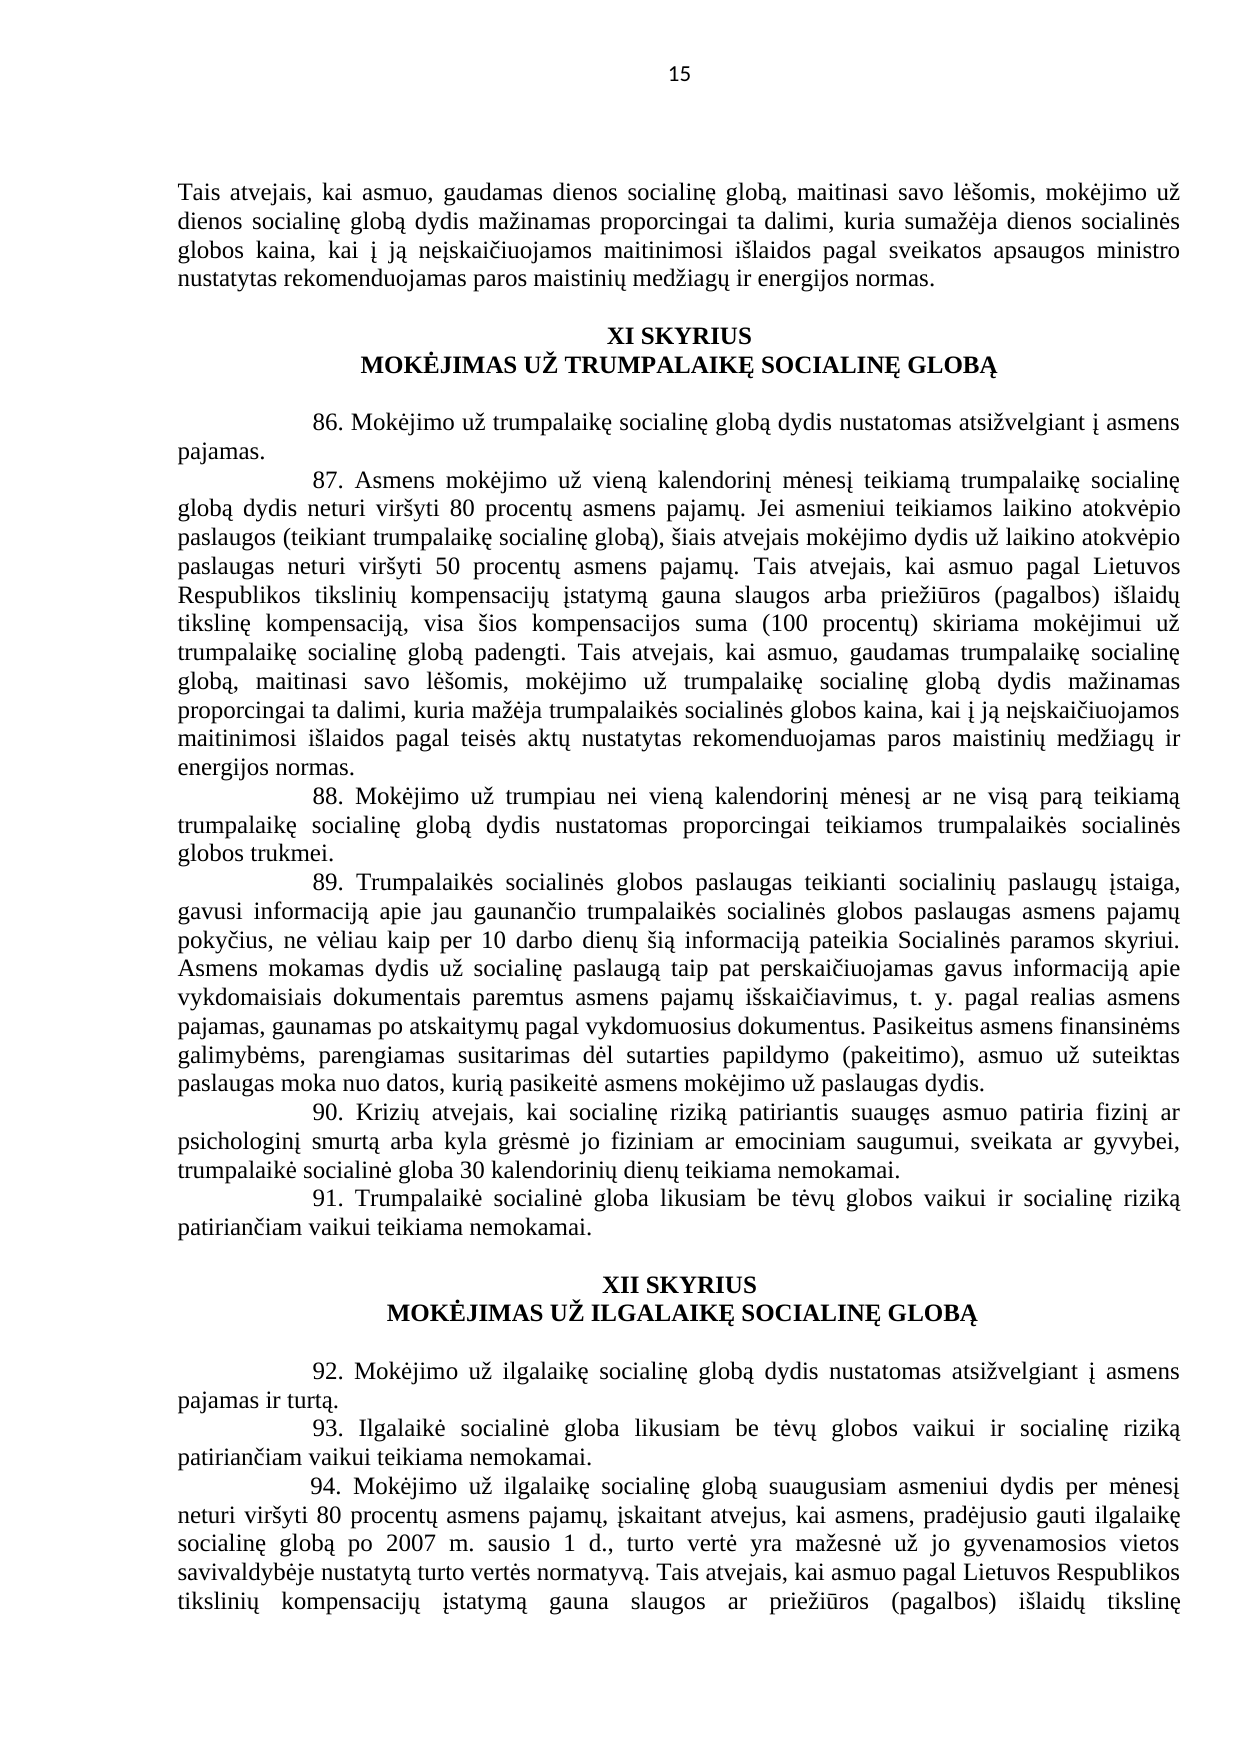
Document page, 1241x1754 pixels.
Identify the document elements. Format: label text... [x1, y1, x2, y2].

text 90. Krizių atvejais, kai socialinę riziką patiriantis suaugęs asmuo patiria fizinį ar psichologinį smurtą arba kyla grėsmė jo fiziniam ar emociniam saugumui, sveikata ar gyvybei, trumpalaikė socialinė globa 30 kalendorinių dienų teikiama nemokamai. [177, 1097, 1181, 1183]
text XII SKYRIUS [177, 1270, 1181, 1298]
text 89. Trumpalaikės socialinės globos paslaugas teikianti socialinių paslaugų įstaiga, gavusi informaciją apie jau gaunančio trumpalaikės socialinės globos paslaugas asmens pajamų pokyčius, ne vėliau kaip per 10 darbo dienų šią informaciją pateikia Socialinės paramos skyriui. Asmens mokamas dydis už socialinę paslaugą taip pat perskaičiuojamas gavus informaciją apie vykdomaisiais dokumentais paremtus asmens pajamų išskaičiavimus, t. y. pagal realias asmens pajamas, gaunamas po atskaitymų pagal vykdomuosius dokumentus. Pasikeitus asmens finansinėms galimybėms, parengiamas susitarimas dėl sutarties papildymo (pakeitimo), asmuo už suteiktas paslaugas moka nuo datos, kurią pasikeitė asmens mokėjimo už paslaugas dydis. [177, 867, 1181, 1097]
text Tais atvejais, kai asmuo, gaudamas dienos socialinę globą, maitinasi savo lėšomis, mokėjimo už dienos socialinę globą dydis mažinamas proporcingai ta dalimi, kuria sumažėja dienos socialinės globos kaina, kai į ją neįskaičiuojamos maitinimosi išlaidos pagal sveikatos apsaugos ministro nustatytas rekomenduojamas paros maistinių medžiagų ir energijos normas. [177, 177, 1181, 292]
text 94. Mokėjimo už ilgalaikę socialinę globą suaugusiam asmeniui dydis per mėnesį neturi viršyti 80 procentų asmens pajamų, įskaitant atvejus, kai asmens, pradėjusio gauti ilgalaikę socialinę globą po 2007 m. sausio 1 d., turto vertė yra mažesnė už jo gyvenamosios vietos savivaldybėje nustatytą turto vertės normatyvą. Tais atvejais, kai asmuo pagal Lietuvos Respublikos tikslinių kompensacijų įstatymą gauna slaugos ar priežiūros (pagalbos) išlaidų tikslinę [177, 1471, 1181, 1615]
text 92. Mokėjimo už ilgalaikę socialinę globą dydis nustatomas atsižvelgiant į asmens pajamas ir turtą. [177, 1356, 1181, 1413]
text 91. Trumpalaikė socialinė globa likusiam be tėvų globos vaikui ir socialinę riziką patiriančiam vaikui teikiama nemokamai. [177, 1183, 1181, 1241]
text 87. Asmens mokėjimo už vieną kalendorinį mėnesį teikiamą trumpalaikę socialinę globą dydis neturi viršyti 80 procentų asmens pajamų. Jei asmeniui teikiamos laikino atokvėpio paslaugos (teikiant trumpalaikę socialinę globą), šiais atvejais mokėjimo dydis už laikino atokvėpio paslaugas neturi viršyti 50 procentų asmens pajamų. Tais atvejais, kai asmuo pagal Lietuvos Respublikos tikslinių kompensacijų įstatymą gauna slaugos arba priežiūros (pagalbos) išlaidų tikslinę kompensaciją, visa šios kompensacijos suma (100 procentų) skiriama mokėjimui už trumpalaikę socialinę globą padengti. Tais atvejais, kai asmuo, gaudamas trumpalaikę socialinę globą, maitinasi savo lėšomis, mokėjimo už trumpalaikę socialinę globą dydis mažinamas proporcingai ta dalimi, kuria mažėja trumpalaikės socialinės globos kaina, kai į ją neįskaičiuojamos maitinimosi išlaidos pagal teisės aktų nustatytas rekomenduojamas paros maistinių medžiagų ir energijos normas. [177, 465, 1181, 781]
text 88. Mokėjimo už trumpiau nei vieną kalendorinį mėnesį ar ne visą parą teikiamą trumpalaikę socialinę globą dydis nustatomas proporcingai teikiamos trumpalaikės socialinės globos trukmei. [177, 781, 1181, 867]
text MOKĖJIMAS UŽ TRUMPALAIKĘ SOCIALINĘ GLOBĄ [177, 350, 1181, 378]
text MOKĖJIMAS UŽ ILGALAIKĘ SOCIALINĘ GLOBĄ [177, 1298, 1181, 1327]
text 93. Ilgalaikė socialinė globa likusiam be tėvų globos vaikui ir socialinę riziką patiriančiam vaikui teikiama nemokamai. [177, 1413, 1181, 1471]
text 86. Mokėjimo už trumpalaikę socialinę globą dydis nustatomas atsižvelgiant į asmens pajamas. [177, 407, 1181, 465]
text XI SKYRIUS [177, 321, 1181, 350]
